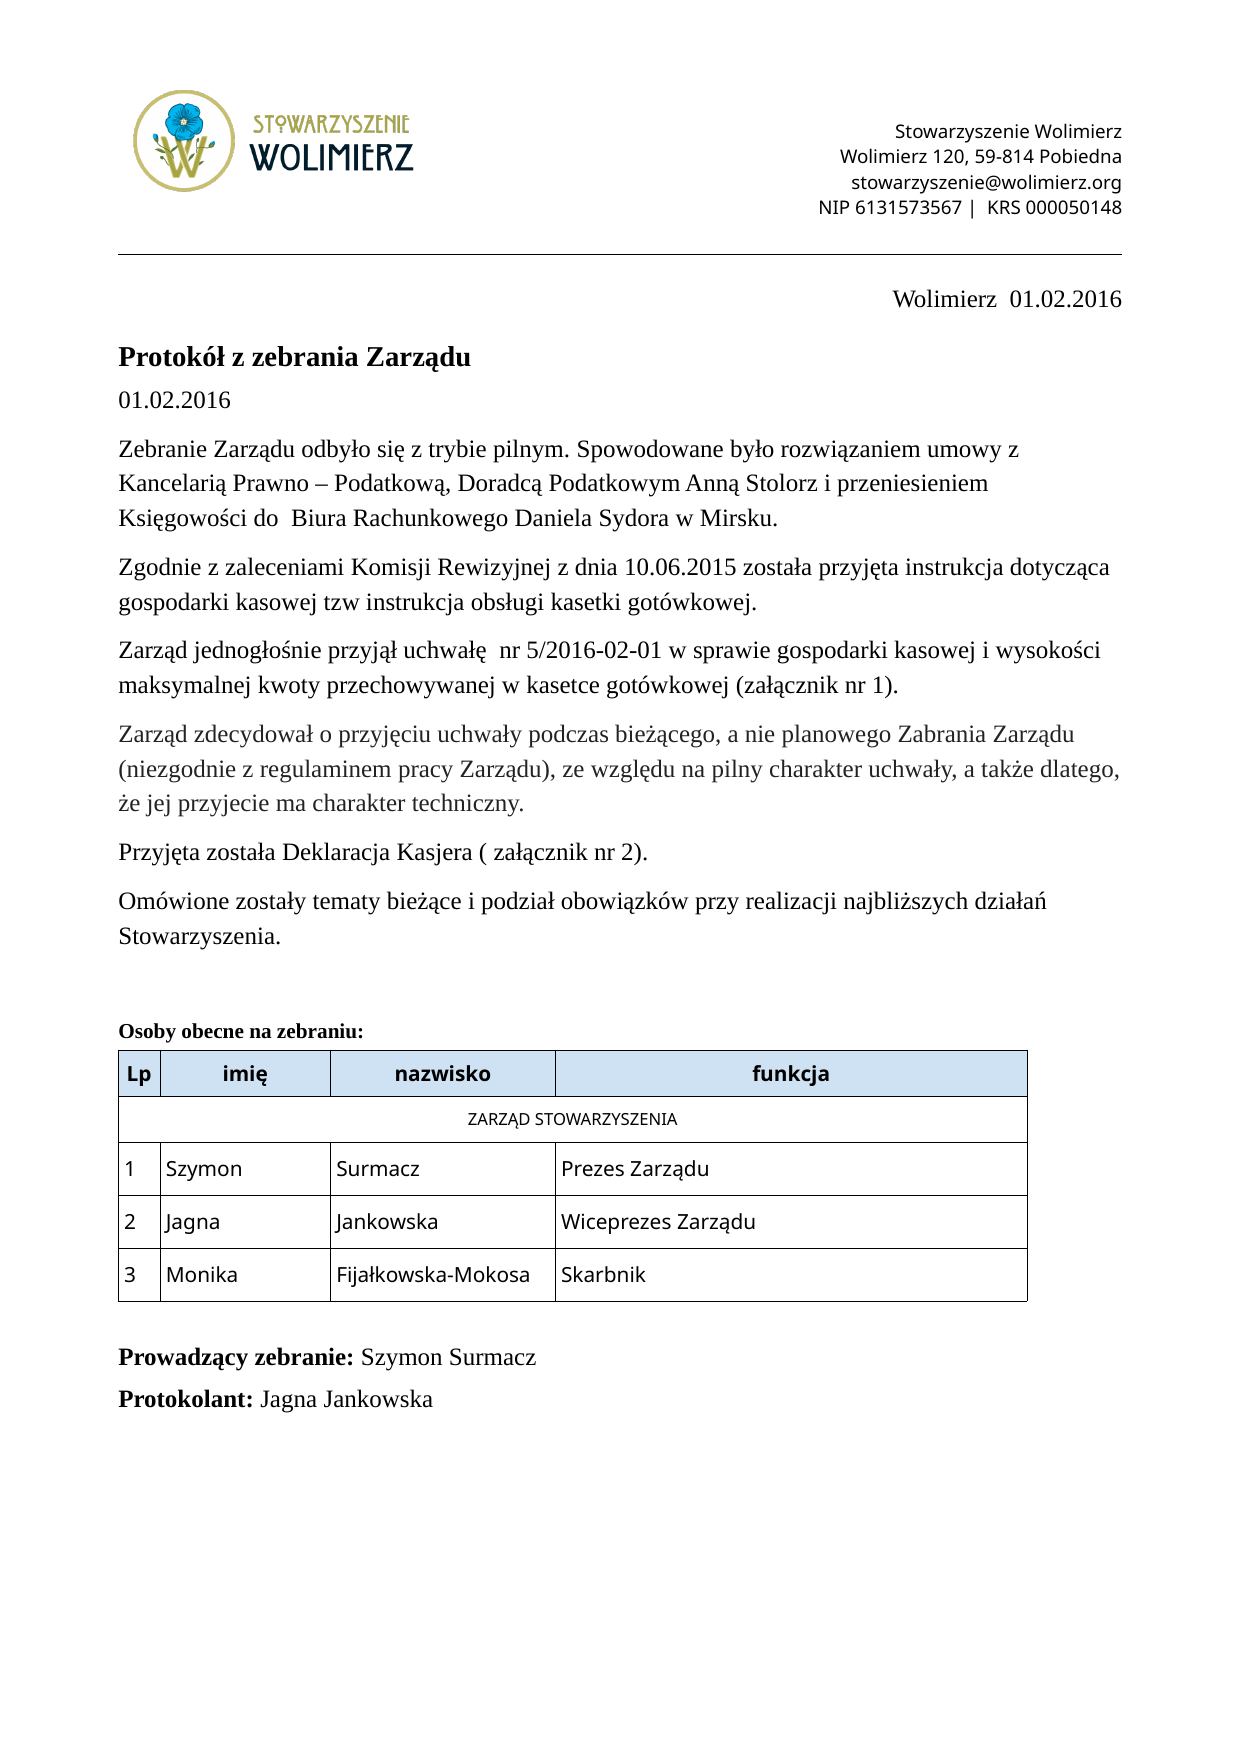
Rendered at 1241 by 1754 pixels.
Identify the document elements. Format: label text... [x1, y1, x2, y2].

table_cell 2 [119, 1196, 160, 1248]
text Zarząd zdecydował o przyjęciu uchwały podczas bieżącego, a nie planowego Zabrania Zarządu (niezgodnie z regulaminem pracy Zarządu), ze względu na pilny charakter uchwały, a także dlatego, że jej przyjecie ma charakter techniczny. [118, 719, 1122, 817]
text Zebranie Zarządu odbyło się z trybie pilnym. Spowodowane było rozwiązaniem umowy z Kancelarią Prawno – Podatkową, Doradcą Podatkowym Anną Stolorz i przeniesieniem Księgowości do Biura Rachunkowego Daniela Sydora w Mirsku. [118, 434, 1122, 532]
table_cell Wiceprezes Zarządu [556, 1196, 1027, 1248]
picture [119, 78, 429, 202]
table_cell Zarząd Stowarzyszenia [119, 1097, 1027, 1142]
text Zgodnie z zaleceniami Komisji Rewizyjnej z dnia 10.06.2015 została przyjęta instrukcja dotycząca gospodarki kasowej tzw instrukcja obsługi kasetki gotówkowej. [118, 552, 1122, 615]
table_header nazwisko [331, 1051, 555, 1096]
table_cell Monika [161, 1249, 330, 1301]
table_header funkcja [556, 1051, 1027, 1096]
table_cell 1 [119, 1143, 160, 1195]
text Omówione zostały tematy bieżące i podział obowiązków przy realizacji najbliższych działań Stowarzyszenia. [118, 886, 1122, 949]
table_cell Jankowska [331, 1196, 555, 1248]
table_cell 3 [119, 1249, 160, 1301]
subtitle Prowadzący zebranie: Szymon Surmacz [118, 1342, 1122, 1371]
table_cell Szymon [161, 1143, 330, 1195]
subtitle Protokół z zebrania Zarządu [118, 339, 1122, 372]
text Przyjęta została Deklaracja Kasjera ( załącznik nr 2). [118, 837, 1122, 866]
table_cell Fijałkowska-Mokosa [331, 1249, 555, 1301]
table_header Lp [119, 1051, 160, 1096]
table_cell Prezes Zarządu [556, 1143, 1027, 1195]
table_cell Skarbnik [556, 1249, 1027, 1301]
text Zarząd jednogłośnie przyjął uchwałę nr 5/2016-02-01 w sprawie gospodarki kasowej i wysokości maksymalnej kwoty przechowywanej w kasetce gotówkowej (załącznik nr 1). [118, 636, 1122, 699]
text Wolimierz 01.02.2016 [118, 284, 1122, 313]
table_cell Jagna [161, 1196, 330, 1248]
subtitle Protokolant: Jagna Jankowska [118, 1384, 1122, 1412]
text 01.02.2016 [118, 385, 1122, 414]
table_header imię [161, 1051, 330, 1096]
table_cell Surmacz [331, 1143, 555, 1195]
subtitle Osoby obecne na zebraniu: [118, 1019, 1122, 1043]
